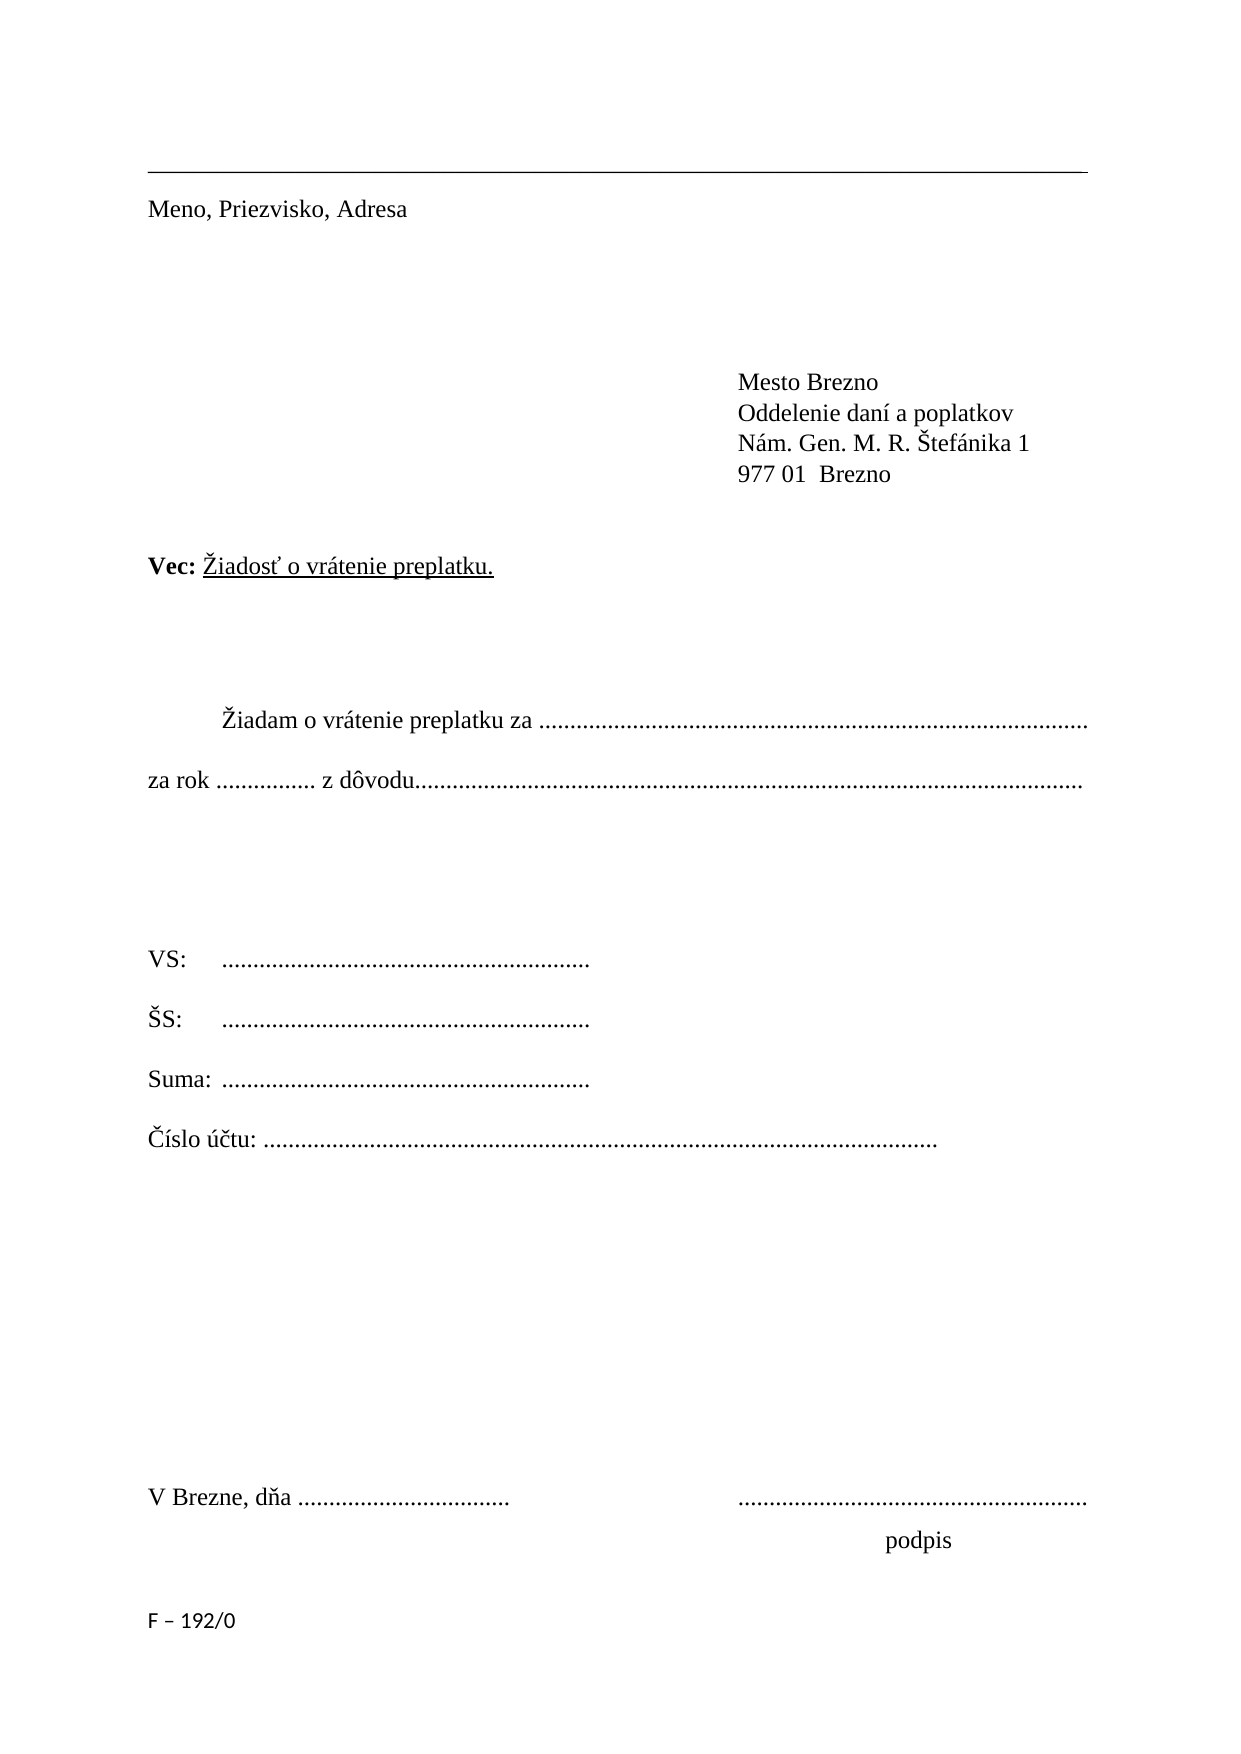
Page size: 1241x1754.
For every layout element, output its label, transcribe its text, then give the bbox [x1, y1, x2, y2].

text VS: ........................................................... [148, 944, 1093, 973]
text V Brezne, dňa .................................. ........................................................ [148, 1482, 1093, 1511]
text Žiadam o vrátenie preplatku za ........................................................................................ [148, 705, 1093, 734]
text podpis [148, 1526, 1093, 1554]
text Nám. Gen. M. R. Štefánika 1 [148, 428, 1093, 457]
text 977 01 Brezno [148, 459, 1093, 488]
text Suma: ........................................................... [148, 1064, 1093, 1093]
text Oddelenie daní a poplatkov [148, 398, 1093, 427]
text za rok ................ z dôvodu........................................................................................................... [148, 765, 1093, 794]
text Meno, Priezvisko, Adresa [148, 194, 1093, 223]
text Číslo účtu: ............................................................................................................ [148, 1124, 1093, 1152]
text Mesto Brezno [148, 367, 1093, 396]
text __________________________________________________________________________________ [148, 148, 1093, 176]
text Vec: Žiadosť o vrátenie preplatku. [148, 551, 1093, 580]
text ŠS: ........................................................... [148, 1004, 1093, 1033]
